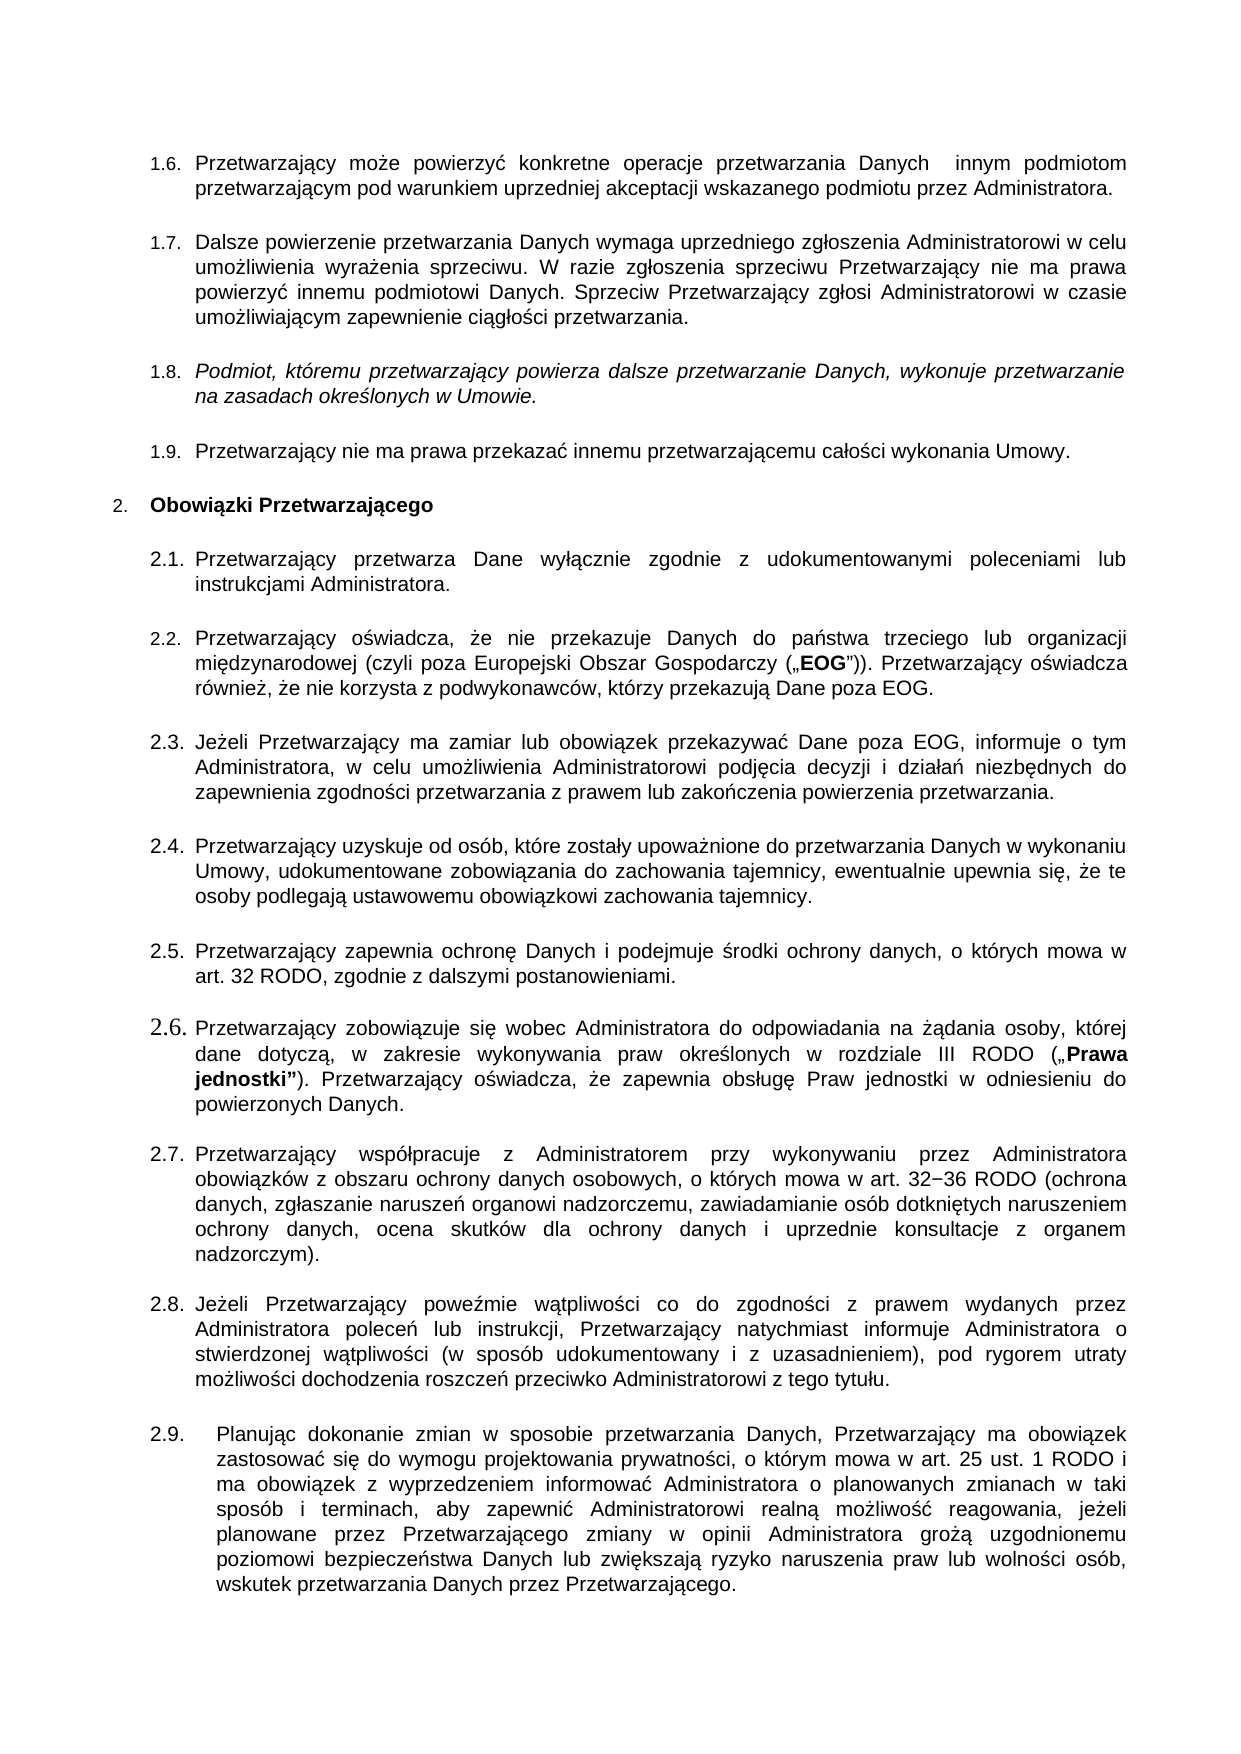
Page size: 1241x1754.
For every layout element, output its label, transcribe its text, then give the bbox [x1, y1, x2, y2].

list Jeżeli Przetwarzający ma zamiar lub obowiązek przekazywać Dane poza EOG, informuje o tym Administratora, w celu umożliwienia Administratorowi podjęcia decyzji i działań niezbędnych do zapewnienia zgodności przetwarzania z prawem lub zakończenia powierzenia przetwarzania. [150, 729, 1128, 804]
list Przetwarzający zobowiązuje się wobec Administratora do odpowiadania na żądania osoby, której dane dotyczą, w zakresie wykonywania praw określonych w rozdziale III RODO („Prawa jednostki”). Przetwarzający oświadcza, że zapewnia obsługę Praw jednostki w odniesieniu do powierzonych Danych. [150, 1012, 1128, 1116]
list Przetwarzający może powierzyć konkretne operacje przetwarzania Danych innym podmiotom przetwarzającym pod warunkiem uprzedniej akceptacji wskazanego podmiotu przez Administratora. [150, 150, 1128, 200]
list Obowiązki Przetwarzającego [112, 492, 1128, 517]
list Przetwarzający przetwarza Dane wyłącznie zgodnie z udokumentowanymi poleceniami lub instrukcjami Administratora. [150, 546, 1128, 596]
list Podmiot, któremu przetwarzający powierza dalsze przetwarzanie Danych, wykonuje przetwarzanie na zasadach określonych w Umowie. [150, 358, 1128, 408]
list Przetwarzający zapewnia ochronę Danych i podejmuje środki ochrony danych, o których mowa w art. 32 RODO, zgodnie z dalszymi postanowieniami. [150, 937, 1128, 987]
list Przetwarzający współpracuje z Administratorem przy wykonywaniu przez Administratora obowiązków z obszaru ochrony danych osobowych, o których mowa w art. 32−36 RODO (ochrona danych, zgłaszanie naruszeń organowi nadzorczemu, zawiadamianie osób dotkniętych naruszeniem ochrony danych, ocena skutków dla ochrony danych i uprzednie konsultacje z organem nadzorczym). [150, 1141, 1128, 1266]
list Przetwarzający oświadcza, że nie przekazuje Danych do państwa trzeciego lub organizacji międzynarodowej (czyli poza Europejski Obszar Gospodarczy („EOG”)). Przetwarzający oświadcza również, że nie korzysta z podwykonawców, którzy przekazują Dane poza EOG. [150, 625, 1128, 700]
list Przetwarzający uzyskuje od osób, które zostały upoważnione do przetwarzania Danych w wykonaniu Umowy, udokumentowane zobowiązania do zachowania tajemnicy, ewentualnie upewnia się, że te osoby podlegają ustawowemu obowiązkowi zachowania tajemnicy. [150, 833, 1128, 908]
list Przetwarzający nie ma prawa przekazać innemu przetwarzającemu całości wykonania Umowy. [150, 437, 1128, 462]
list Jeżeli Przetwarzający poweźmie wątpliwości co do zgodności z prawem wydanych przez Administratora poleceń lub instrukcji, Przetwarzający natychmiast informuje Administratora o stwierdzonej wątpliwości (w sposób udokumentowany i z uzasadnieniem), pod rygorem utraty możliwości dochodzenia roszczeń przeciwko Administratorowi z tego tytułu. [150, 1291, 1128, 1391]
list Dalsze powierzenie przetwarzania Danych wymaga uprzedniego zgłoszenia Administratorowi w celu umożliwienia wyrażenia sprzeciwu. W razie zgłoszenia sprzeciwu Przetwarzający nie ma prawa powierzyć innemu podmiotowi Danych. Sprzeciw Przetwarzający zgłosi Administratorowi w czasie umożliwiającym zapewnienie ciągłości przetwarzania. [150, 229, 1128, 329]
list Planując dokonanie zmian w sposobie przetwarzania Danych, Przetwarzający ma obowiązek zastosować się do wymogu projektowania prywatności, o którym mowa w art. 25 ust. 1 RODO i ma obowiązek z wyprzedzeniem informować Administratora o planowanych zmianach w taki sposób i terminach, aby zapewnić Administratorowi realną możliwość reagowania, jeżeli planowane przez Przetwarzającego zmiany w opinii Administratora grożą uzgodnionemu poziomowi bezpieczeństwa Danych lub zwiększają ryzyko naruszenia praw lub wolności osób, wskutek przetwarzania Danych przez Przetwarzającego. [150, 1420, 1128, 1595]
